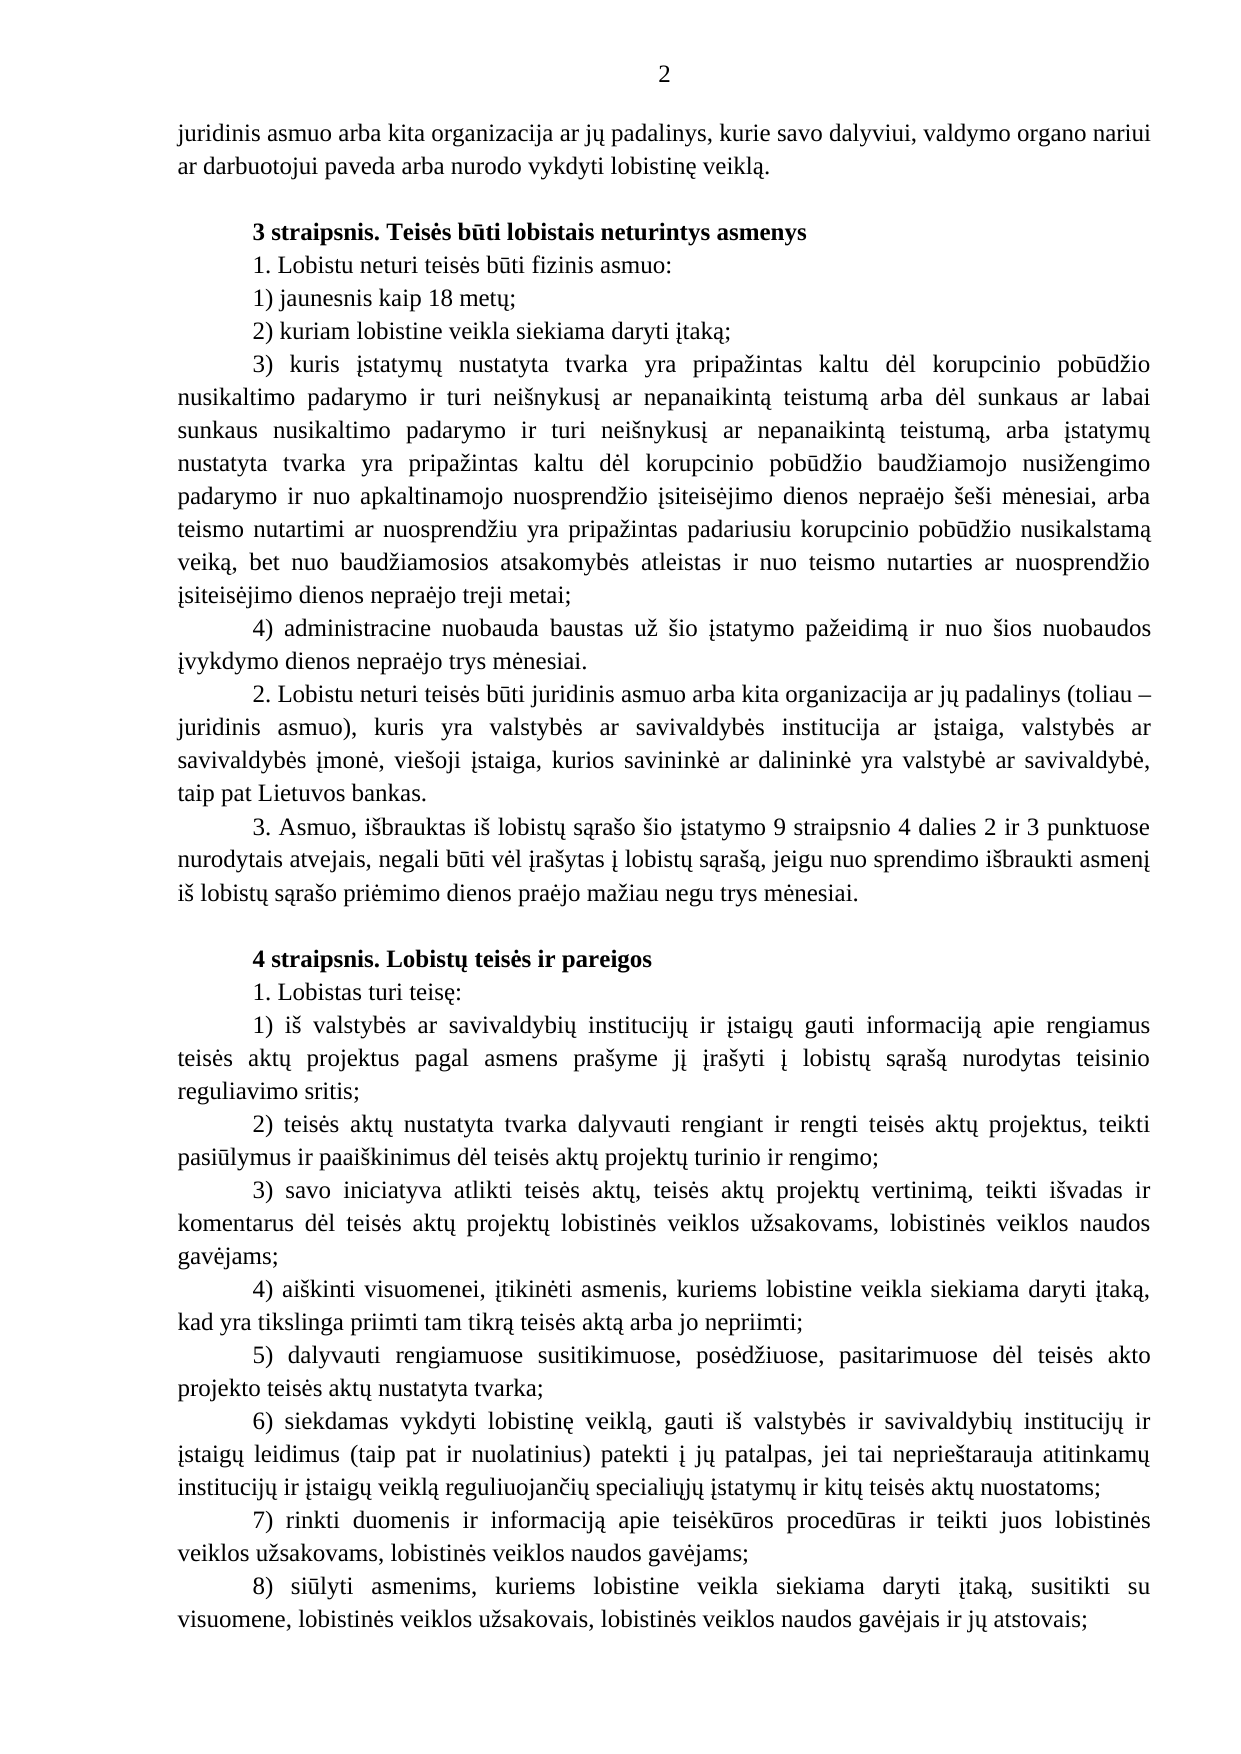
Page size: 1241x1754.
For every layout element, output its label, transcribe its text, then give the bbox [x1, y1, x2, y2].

text 4) administracine nuobauda baustas už šio įstatymo pažeidimą ir nuo šios nuobaudos įvykdymo dienos nepraėjo trys mėnesiai. [177, 613, 1152, 675]
text 8) siūlyti asmenims, kuriems lobistine veikla siekiama daryti įtaką, susitikti su visuomene, lobistinės veiklos užsakovais, lobistinės veiklos naudos gavėjais ir jų atstovais; [177, 1571, 1152, 1633]
text 3 straipsnis. Teisės būti lobistais neturintys asmenys [177, 217, 1152, 246]
text 2) kuriam lobistine veikla siekiama daryti įtaką; [177, 316, 1152, 345]
text 1) jaunesnis kaip 18 metų; [177, 283, 1152, 312]
text 3) kuris įstatymų nustatyta tvarka yra pripažintas kaltu dėl korupcinio pobūdžio nusikaltimo padarymo ir turi neišnykusį ar nepanaikintą teistumą arba dėl sunkaus ar labai sunkaus nusikaltimo padarymo ir turi neišnykusį ar nepanaikintą teistumą, arba įstatymų nustatyta tvarka yra pripažintas kaltu dėl korupcinio pobūdžio baudžiamojo nusižengimo padarymo ir nuo apkaltinamojo nuosprendžio įsiteisėjimo dienos nepraėjo šeši mėnesiai, arba teismo nutartimi ar nuosprendžiu yra pripažintas padariusiu korupcinio pobūdžio nusikalstamą veiką, bet nuo baudžiamosios atsakomybės atleistas ir nuo teismo nutarties ar nuosprendžio įsiteisėjimo dienos nepraėjo treji metai; [177, 349, 1152, 609]
text 6) siekdamas vykdyti lobistinę veiklą, gauti iš valstybės ir savivaldybių institucijų ir įstaigų leidimus (taip pat ir nuolatinius) patekti į jų patalpas, jei tai neprieštarauja atitinkamų institucijų ir įstaigų veiklą reguliuojančių specialiųjų įstatymų ir kitų teisės aktų nuostatoms; [177, 1406, 1152, 1501]
text 1. Lobistu neturi teisės būti fizinis asmuo: [177, 250, 1152, 279]
text 7) rinkti duomenis ir informaciją apie teisėkūros procedūras ir teikti juos lobistinės veiklos užsakovams, lobistinės veiklos naudos gavėjams; [177, 1505, 1152, 1567]
text 4) aiškinti visuomenei, įtikinėti asmenis, kuriems lobistine veikla siekiama daryti įtaką, kad yra tikslinga priimti tam tikrą teisės aktą arba jo nepriimti; [177, 1274, 1152, 1336]
text 1. Lobistas turi teisę: [177, 977, 1152, 1005]
text 3) savo iniciatyva atlikti teisės aktų, teisės aktų projektų vertinimą, teikti išvadas ir komentarus dėl teisės aktų projektų lobistinės veiklos užsakovams, lobistinės veiklos naudos gavėjams; [177, 1175, 1152, 1269]
text 2. Lobistu neturi teisės būti juridinis asmuo arba kita organizacija ar jų padalinys (toliau – juridinis asmuo), kuris yra valstybės ar savivaldybės institucija ar įstaiga, valstybės ar savivaldybės įmonė, viešoji įstaiga, kurios savininkė ar dalininkė yra valstybė ar savivaldybė, taip pat Lietuvos bankas. [177, 679, 1152, 807]
text 2) teisės aktų nustatyta tvarka dalyvauti rengiant ir rengti teisės aktų projektus, teikti pasiūlymus ir paaiškinimus dėl teisės aktų projektų turinio ir rengimo; [177, 1109, 1152, 1171]
text 1) iš valstybės ar savivaldybių institucijų ir įstaigų gauti informaciją apie rengiamus teisės aktų projektus pagal asmens prašyme jį įrašyti į lobistų sąrašą nurodytas teisinio reguliavimo sritis; [177, 1010, 1152, 1104]
text 4 straipsnis. Lobistų teisės ir pareigos [177, 944, 1152, 972]
text juridinis asmuo arba kita organizacija ar jų padalinys, kurie savo dalyviui, valdymo organo nariui ar darbuotojui paveda arba nurodo vykdyti lobistinę veiklą. [177, 118, 1152, 180]
text 5) dalyvauti rengiamuose susitikimuose, posėdžiuose, pasitarimuose dėl teisės akto projekto teisės aktų nustatyta tvarka; [177, 1340, 1152, 1402]
text 3. Asmuo, išbrauktas iš lobistų sąrašo šio įstatymo 9 straipsnio 4 dalies 2 ir 3 punktuose nurodytais atvejais, negali būti vėl įrašytas į lobistų sąrašą, jeigu nuo sprendimo išbraukti asmenį iš lobistų sąrašo priėmimo dienos praėjo mažiau negu trys mėnesiai. [177, 812, 1152, 906]
